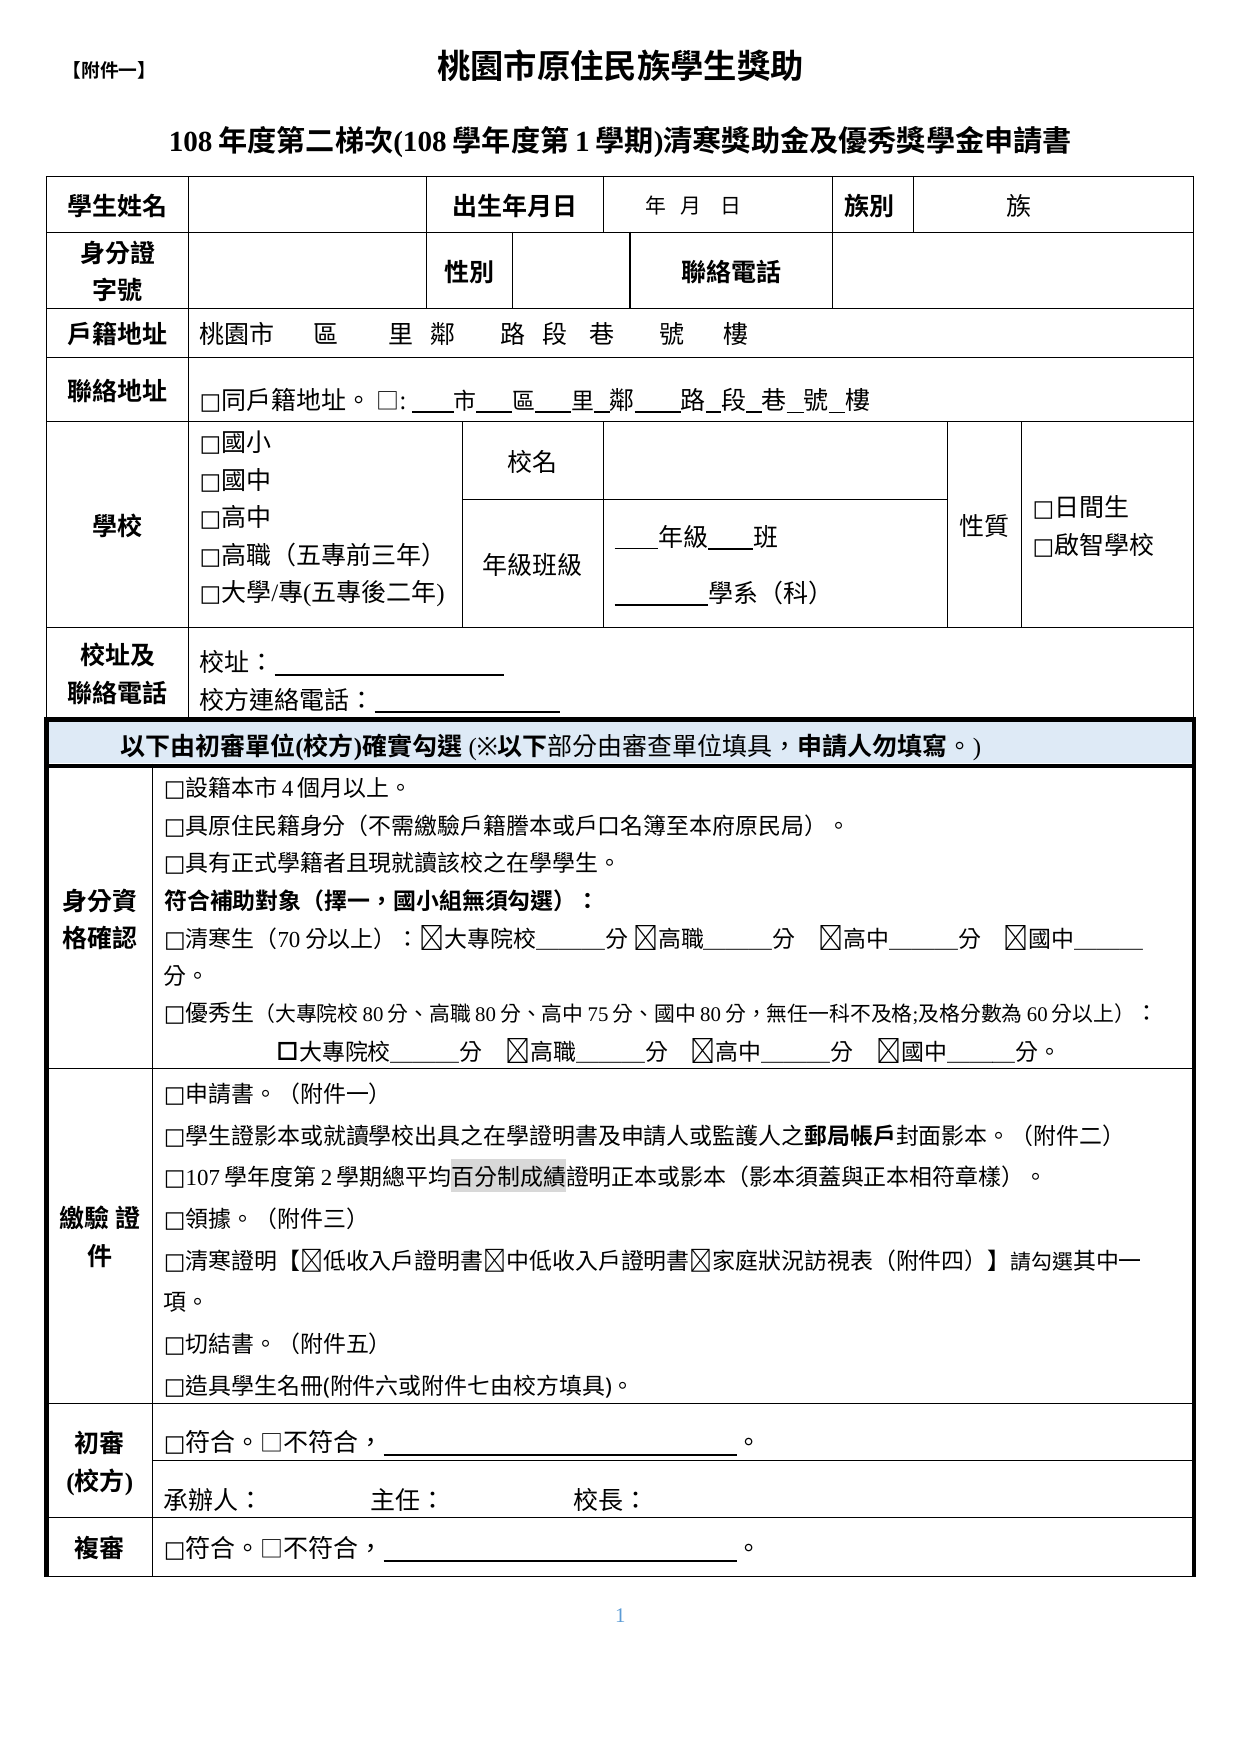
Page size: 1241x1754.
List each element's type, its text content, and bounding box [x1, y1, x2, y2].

table_cell [513, 233, 629, 308]
table_cell 性別 [427, 233, 512, 308]
table_header 年 月 日 [604, 177, 832, 232]
table_cell □申請書。（附件一） □學生證影本或就讀學校出具之在學證明書及申請人或監護人之郵局帳戶封面影本。（附件二） □107學年度第2學期總平均百分制成績證明正本或影本（影本須蓋與正本相符章樣）。 □領據。（附件三） □清寒證明【低收入戶證明書中低收入戶證明書家庭狀況訪視表（附件四）】請勾選其中一項。 □切結書。（附件五） □造具學生名冊(附件六或附件七由校方填具)。 [153, 1069, 1192, 1402]
table_cell □符合。□不符合， 。 [153, 1518, 1192, 1576]
table_cell 承辦人： 主任： 校長： [153, 1461, 1192, 1517]
table_cell □同戶籍地址。 □: 市 區 里 鄰 路 段 巷 號 樓 [189, 358, 1193, 421]
table_cell 複審 [49, 1518, 152, 1576]
table_header 族別 [833, 177, 913, 232]
table_cell □國小 □國中 □高中 □高職（五專前三年） □大學/專(五專後二年) [189, 422, 462, 627]
table_cell [604, 422, 947, 499]
table_cell 聯絡電話 [631, 233, 832, 308]
table_cell 身分證 字號 [47, 233, 188, 308]
text 【附件一】 [62, 56, 156, 83]
table_cell □符合。□不符合， 。 [153, 1404, 1192, 1460]
table_cell [189, 233, 426, 308]
table_cell 桃園市 區 里 鄰 路 段 巷 號 樓 [189, 309, 1193, 357]
table_cell [833, 233, 1193, 308]
table_cell 繳驗 證件 [49, 1069, 152, 1402]
table_cell 聯絡地址 [47, 358, 188, 421]
table_cell 性質 [948, 422, 1021, 627]
table_cell 以下由初審單位(校方)確實勾選 (※以下部分由審查單位填具，申請人勿填寫。) [49, 722, 1192, 763]
table_header 學生姓名 [47, 177, 188, 232]
table_cell 校名 [463, 422, 603, 499]
table_cell 年級 班 學系（科） [604, 500, 947, 627]
table_cell 學校 [47, 422, 188, 627]
table_cell 校址及 聯絡電話 [47, 628, 188, 717]
table_cell 年級班級 [463, 500, 603, 627]
table_cell 初審 (校方) [49, 1404, 152, 1517]
text 108年度第二梯次(108學年度第1學期)清寒獎助金及優秀獎學金申請書 [47, 101, 1193, 176]
table_cell □日間生 □啟智學校 [1022, 422, 1193, 627]
table_header [189, 177, 426, 232]
table_cell 校址： 校方連絡電話： [189, 628, 1193, 717]
table_header 族 [914, 177, 1193, 232]
text 桃園市原住民族學生獎助 [47, 26, 1193, 101]
table_cell □設籍本市4個月以上。 □具原住民籍身分（不需繳驗戶籍謄本或戶口名簿至本府原民局）。 □具有正式學籍者且現就讀該校之在學學生。 符合補助對象（擇一，國小組無須勾選）： □清寒生（70分以上）：大專院校＿＿＿分 高職＿＿＿分 高中＿＿＿分 國中＿＿＿分。 □優秀生（大專院校80分、高職80分、高中75分、國中80分，無任一科不及格;及格分數為60分以上）： 大專院校＿＿＿分 高職＿＿＿分 高中＿＿＿分 國中＿＿＿分。 [153, 768, 1192, 1068]
table_cell 身分資格確認 [49, 768, 152, 1068]
table_cell 戶籍地址 [47, 309, 188, 357]
table_header 出生年月日 [427, 177, 603, 232]
